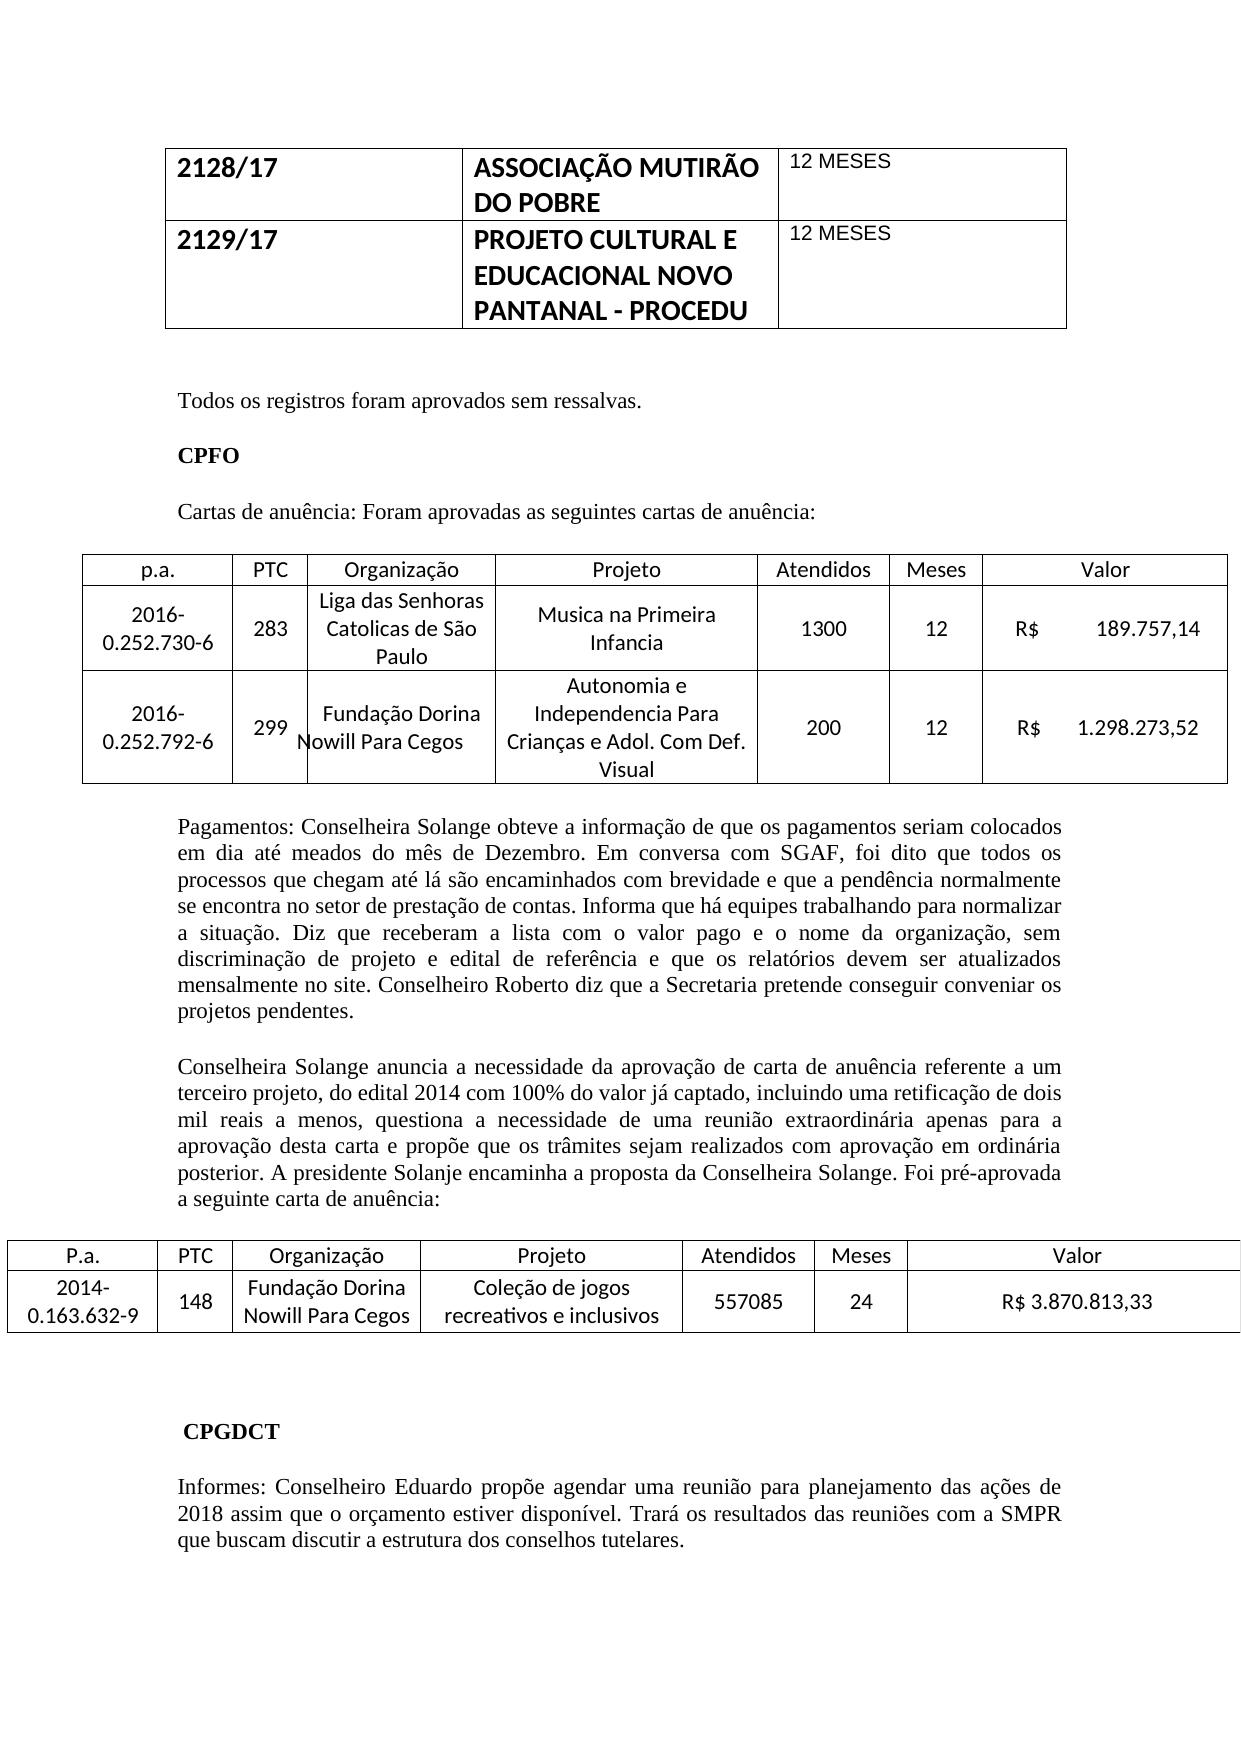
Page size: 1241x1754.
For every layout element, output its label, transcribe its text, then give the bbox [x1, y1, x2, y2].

table_cell 1300 [758, 586, 889, 670]
table_cell R$ 3.870.813,33 [908, 1271, 1240, 1332]
table_header PTC [158, 1241, 232, 1269]
table_header Projeto [421, 1241, 682, 1269]
table_cell 2128/17 [166, 149, 462, 220]
table_header Organização [233, 1241, 420, 1269]
table_cell 24 [815, 1271, 907, 1332]
table_cell 2016-0.252.730-6 [83, 586, 232, 670]
table_cell 148 [158, 1271, 232, 1332]
table_cell 557085 [683, 1271, 814, 1332]
table_header p.a. [83, 555, 232, 585]
table_header Atendidos [683, 1241, 814, 1269]
table_cell Coleção de jogos recreativos e inclusivos [421, 1271, 682, 1332]
table_header Projeto [496, 555, 757, 585]
table_cell Liga das Senhoras Catolicas de São Paulo [308, 586, 495, 670]
table_cell 2129/17 [166, 221, 462, 328]
table_cell Musica na Primeira Infancia [496, 586, 757, 670]
text Todos os registros foram aprovados sem ressalvas. [177, 387, 1063, 413]
table_cell Fundação Dorina Nowill Para Cegos [308, 671, 495, 783]
table_cell 12 MESES [779, 221, 1066, 328]
text CPGDCT [177, 1418, 1063, 1444]
table_cell R$ 1.298.273,52 [983, 671, 1227, 783]
table_cell 283 [233, 586, 307, 670]
text Conselheira Solange anuncia a necessidade da aprovação de carta de anuência referente a um terceiro projeto, do edital 2014 com 100% do valor já captado, incluindo uma retificação de dois mil reais a menos, questiona a necessidade de uma reunião extraordinária apenas para a aprovação desta carta e propõe que os trâmites sejam realizados com aprovação em ordinária posterior. A presidente Solanje encaminha a proposta da Conselheira Solange. Foi pré-aprovada a seguinte carta de anuência: [177, 1053, 1063, 1211]
table_header PTC [233, 555, 307, 585]
text Informes: Conselheiro Eduardo propõe agendar uma reunião para planejamento das ações de 2018 assim que o orçamento estiver disponível. Trará os resultados das reuniões com a SMPR que buscam discutir a estrutura dos conselhos tutelares. [177, 1473, 1063, 1552]
table_cell ASSOCIAÇÃO MUTIRÃO DO POBRE [463, 149, 778, 220]
table_header Valor [908, 1241, 1240, 1269]
table_cell Autonomia e Independencia Para Crianças e Adol. Com Def. Visual [496, 671, 757, 783]
table_cell 299 [233, 671, 307, 783]
table_cell PROJETO CULTURAL E EDUCACIONAL NOVO PANTANAL - PROCEDU [463, 221, 778, 328]
table_cell R$ 189.757,14 [983, 586, 1227, 670]
table_header Meses [890, 555, 982, 585]
table_cell 200 [758, 671, 889, 783]
text CPFO [177, 442, 1063, 469]
table_cell 12 [890, 671, 982, 783]
table_header P.a. [8, 1241, 157, 1269]
table_cell 2014-0.163.632-9 [8, 1271, 157, 1332]
text Cartas de anuência: Foram aprovadas as seguintes cartas de anuência: [177, 498, 1063, 524]
table_cell Fundação Dorina Nowill Para Cegos [233, 1271, 420, 1332]
table_header Valor [983, 555, 1227, 585]
table_cell 2016-0.252.792-6 [83, 671, 232, 783]
table_header Atendidos [758, 555, 889, 585]
text Pagamentos: Conselheira Solange obteve a informação de que os pagamentos seriam colocados em dia até meados do mês de Dezembro. Em conversa com SGAF, foi dito que todos os processos que chegam até lá são encaminhados com brevidade e que a pendência normalmente se encontra no setor de prestação de contas. Informa que há equipes trabalhando para normalizar a situação. Diz que receberam a lista com o valor pago e o nome da organização, sem discriminação de projeto e edital de referência e que os relatórios devem ser atualizados mensalmente no site. Conselheiro Roberto diz que a Secretaria pretende conseguir conveniar os projetos pendentes. [177, 813, 1063, 1024]
table_header Meses [815, 1241, 907, 1269]
table_cell 12 [890, 586, 982, 670]
table_cell 12 MESES [779, 149, 1066, 220]
table_header Organização [308, 555, 495, 585]
